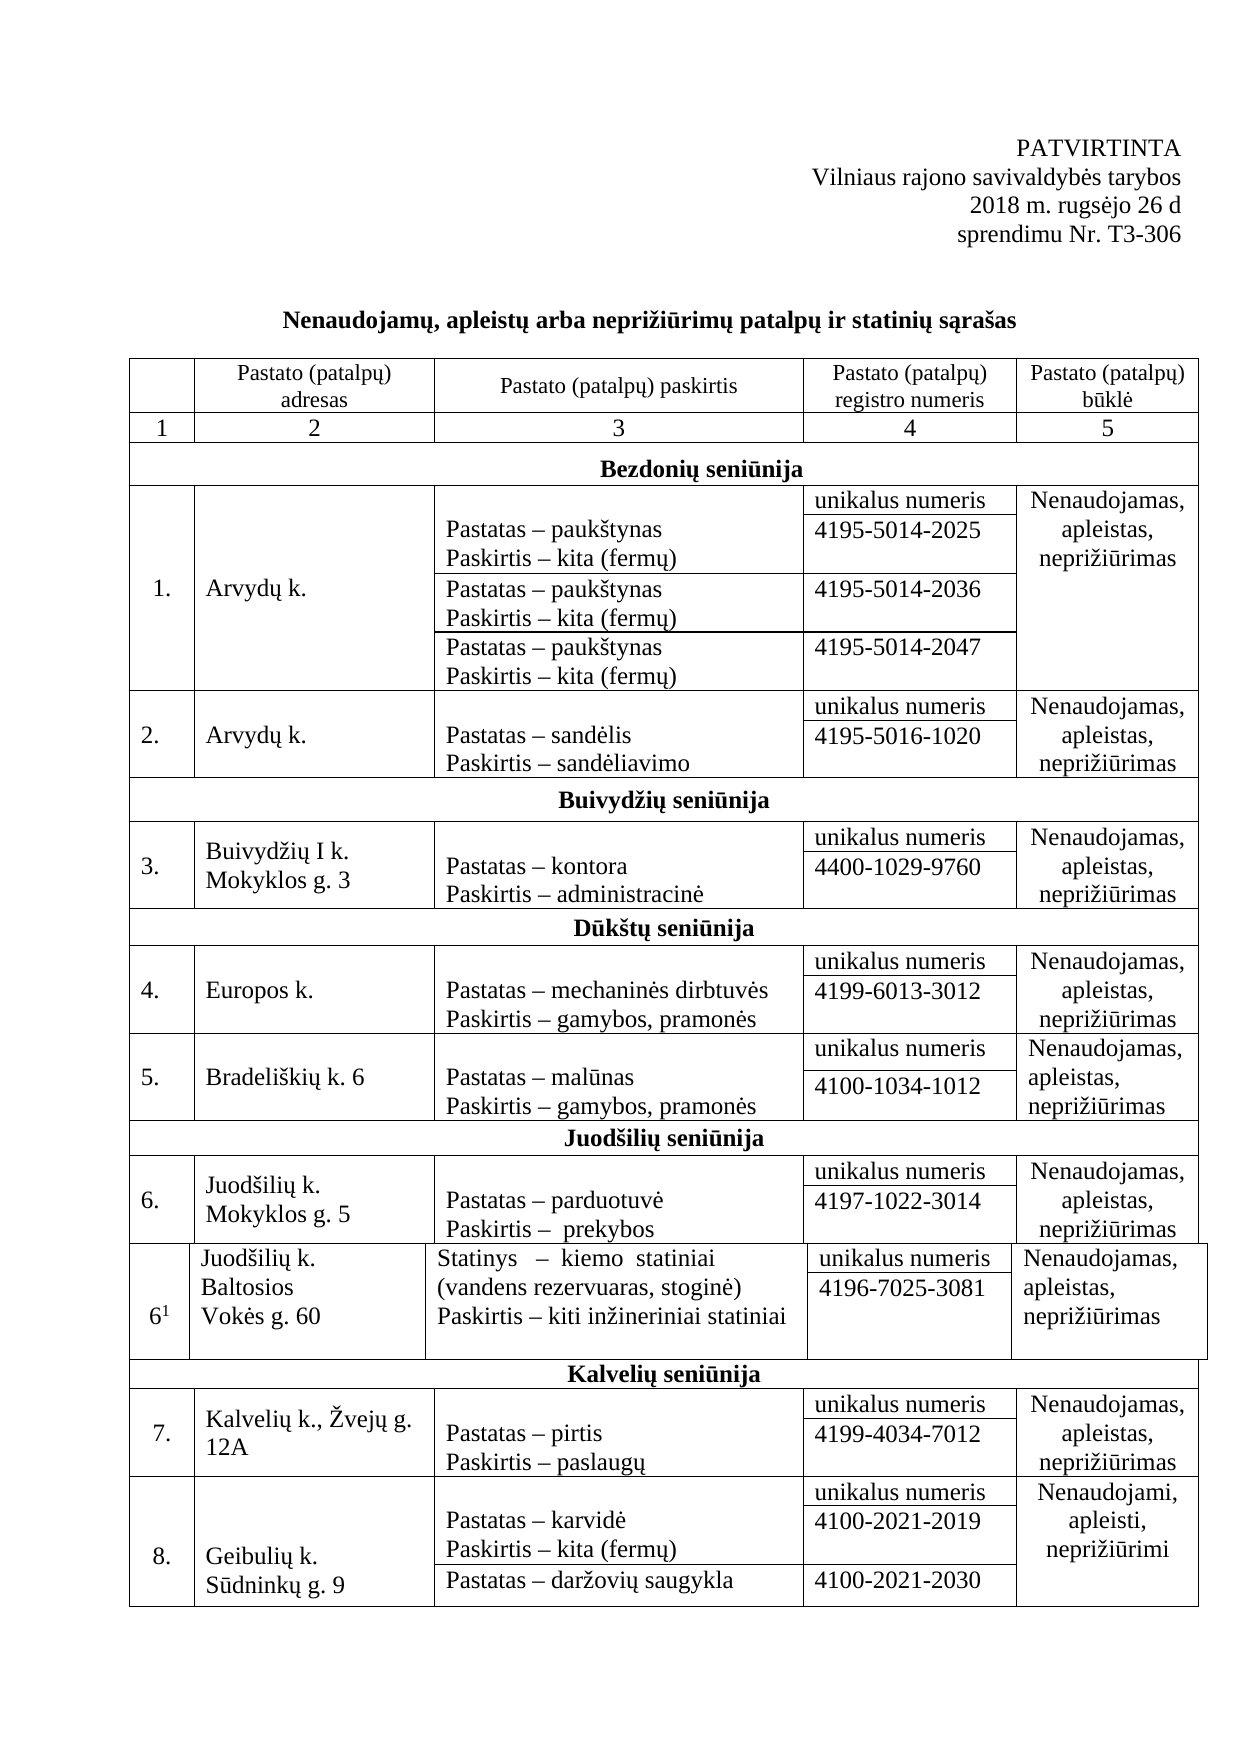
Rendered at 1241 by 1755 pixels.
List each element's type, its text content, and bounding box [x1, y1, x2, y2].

table_cell [1199, 1505, 1207, 1564]
table_cell 4100-2021-2030 [804, 1565, 1016, 1606]
table_cell Buivydžių I k. Mokyklos g. 3 [195, 822, 434, 908]
table_cell [1199, 1418, 1207, 1476]
table_cell 8. [130, 1477, 194, 1606]
table_cell Pastatas – karvidė Paskirtis – kita (fermų) [435, 1477, 803, 1564]
table_cell unikalus numeris [804, 1156, 1016, 1185]
table_cell 1 [130, 413, 194, 442]
table_cell Nenaudojamas, apleistas, neprižiūrimas [1017, 946, 1198, 1032]
table_cell [1199, 442, 1207, 484]
table_cell Kalvelių k., Žvejų g. 12A [195, 1389, 434, 1476]
table_header Pastato (patalpų) būklė [1017, 359, 1198, 412]
table_cell unikalus numeris [804, 1389, 1016, 1418]
text sprendimu Nr. T3-306 [118, 219, 1181, 248]
table_cell [1199, 1033, 1207, 1070]
table_cell Pastatas – mechaninės dirbtuvės Paskirtis – gamybos, pramonės [435, 946, 803, 1032]
table_cell [1199, 1120, 1207, 1155]
table_cell Pastatas – paukštynas Paskirtis – kita (fermų) [435, 486, 803, 573]
table_cell 4400-1029-9760 [804, 852, 1016, 908]
table_cell unikalus numeris [804, 946, 1016, 975]
table_cell [1199, 1185, 1207, 1242]
table_header Pastato (patalpų) adresas [195, 359, 434, 412]
table_cell 7. [130, 1389, 194, 1476]
table_cell 4195-5014-2036 [804, 574, 1016, 631]
table_cell Bradeliškių k. 6 [195, 1034, 434, 1120]
table_cell 3. [130, 822, 194, 908]
table_cell [1199, 945, 1207, 975]
table_cell [1199, 908, 1207, 945]
table_cell 4195-5014-2025 [804, 515, 1016, 573]
table_cell Buivydžių seniūnija [130, 778, 1198, 821]
table_cell 1. [130, 486, 194, 690]
table_cell [1199, 1388, 1207, 1418]
table_cell 4195-5016-1020 [804, 721, 1016, 777]
table_cell 4 [804, 413, 1016, 442]
table_cell Pastatas – paukštynas Paskirtis – kita (fermų) [435, 633, 803, 690]
table_cell unikalus numeris [804, 486, 1016, 514]
table_cell [1199, 412, 1207, 442]
table_cell unikalus numeris [804, 691, 1016, 720]
table_cell 4100-1034-1012 [804, 1071, 1016, 1120]
table_header [130, 359, 194, 412]
table_cell Juodšilių seniūnija [130, 1121, 1198, 1155]
table_cell [1199, 1564, 1207, 1606]
table_cell 6. [130, 1156, 194, 1242]
table_cell 2 [195, 413, 434, 442]
table_cell Europos k. [195, 946, 434, 1032]
table_cell [1199, 777, 1207, 821]
table_cell [1199, 975, 1207, 1032]
table_cell Juodšilių k. Baltosios Vokės g. 60 [190, 1244, 425, 1358]
table_header [1199, 358, 1207, 412]
table_cell Kalvelių seniūnija [130, 1360, 1198, 1388]
table_cell Statinys – kiemo statiniai (vandens rezervuaras, stoginė) Paskirtis – kiti inžineriniai statiniai [426, 1244, 807, 1358]
table_cell [1199, 720, 1207, 777]
table_cell Nenaudojami, apleisti, neprižiūrimi [1017, 1477, 1198, 1606]
table_cell Geibulių k. Sūdninkų g. 9 [195, 1477, 434, 1606]
table_cell [1199, 851, 1207, 908]
table_cell unikalus numeris [804, 1034, 1016, 1070]
table_cell [1199, 821, 1207, 851]
table_cell [1199, 1070, 1207, 1120]
table_cell [1199, 485, 1207, 514]
table_cell Pastatas – parduotuvė Paskirtis – prekybos [435, 1156, 803, 1242]
table_cell unikalus numeris [804, 822, 1016, 851]
table_cell Pastatas – malūnas Paskirtis – gamybos, pramonės [435, 1034, 803, 1120]
table_header Pastato (patalpų) registro numeris [804, 359, 1016, 412]
table_cell 5. [130, 1034, 194, 1120]
table_cell Pastatas – kontora Paskirtis – administracinė [435, 822, 803, 908]
table_cell Arvydų k. [195, 486, 434, 690]
table_cell unikalus numeris [804, 1477, 1016, 1505]
table_cell 4100-2021-2019 [804, 1506, 1016, 1564]
text Nenaudojamų, apleistų arba neprižiūrimų patalpų ir statinių sąrašas [118, 305, 1181, 334]
table_cell [1199, 573, 1207, 631]
table_cell 4197-1022-3014 [804, 1186, 1016, 1242]
table_cell [1199, 514, 1207, 573]
table_cell 61 [130, 1244, 189, 1358]
table_cell [1199, 1155, 1207, 1185]
table_cell [1199, 1360, 1207, 1388]
table_cell Nenaudojamas, apleistas, neprižiūrimas [1012, 1244, 1207, 1358]
table_cell unikalus numeris [808, 1244, 1011, 1272]
table_cell Arvydų k. [195, 691, 434, 777]
table_cell Nenaudojamas, apleistas, neprižiūrimas [1017, 1389, 1198, 1476]
table_cell 4195-5014-2047 [804, 633, 1016, 690]
table_cell Juodšilių k. Mokyklos g. 5 [195, 1156, 434, 1242]
table_cell Nenaudojamas, apleistas, neprižiūrimas [1017, 691, 1198, 777]
table_header Pastato (patalpų) paskirtis [435, 359, 803, 412]
table_cell [1199, 631, 1207, 690]
table_cell Nenaudojamas, apleistas, neprižiūrimas [1017, 486, 1198, 690]
table_cell Nenaudojamas, apleistas, neprižiūrimas [1017, 1156, 1198, 1242]
table_cell 5 [1017, 413, 1198, 442]
table_cell 4199-4034-7012 [804, 1419, 1016, 1476]
table_cell Pastatas – daržovių saugykla [435, 1565, 803, 1606]
table_cell 4196-7025-3081 [808, 1273, 1011, 1358]
table_cell Pastatas – paukštynas Paskirtis – kita (fermų) [435, 574, 803, 631]
table_cell [1199, 690, 1207, 720]
table_cell [1199, 1476, 1207, 1505]
table_cell Bezdonių seniūnija [130, 443, 1198, 484]
table_cell Nenaudojamas, apleistas, neprižiūrimas [1017, 1034, 1198, 1120]
text Vilniaus rajono savivaldybės tarybos [118, 162, 1181, 190]
table_cell 3 [435, 413, 803, 442]
table_cell Pastatas – pirtis Paskirtis – paslaugų [435, 1389, 803, 1476]
table_cell Nenaudojamas, apleistas, neprižiūrimas [1017, 822, 1198, 908]
table_cell Pastatas – sandėlis Paskirtis – sandėliavimo [435, 691, 803, 777]
table_cell 2. [130, 691, 194, 777]
table_cell 4. [130, 946, 194, 1032]
table_cell Dūkštų seniūnija [130, 909, 1198, 945]
table_cell 4199-6013-3012 [804, 976, 1016, 1032]
text 2018 m. rugsėjo 26 d [118, 190, 1181, 219]
text PATVIRTINTA [118, 133, 1181, 162]
